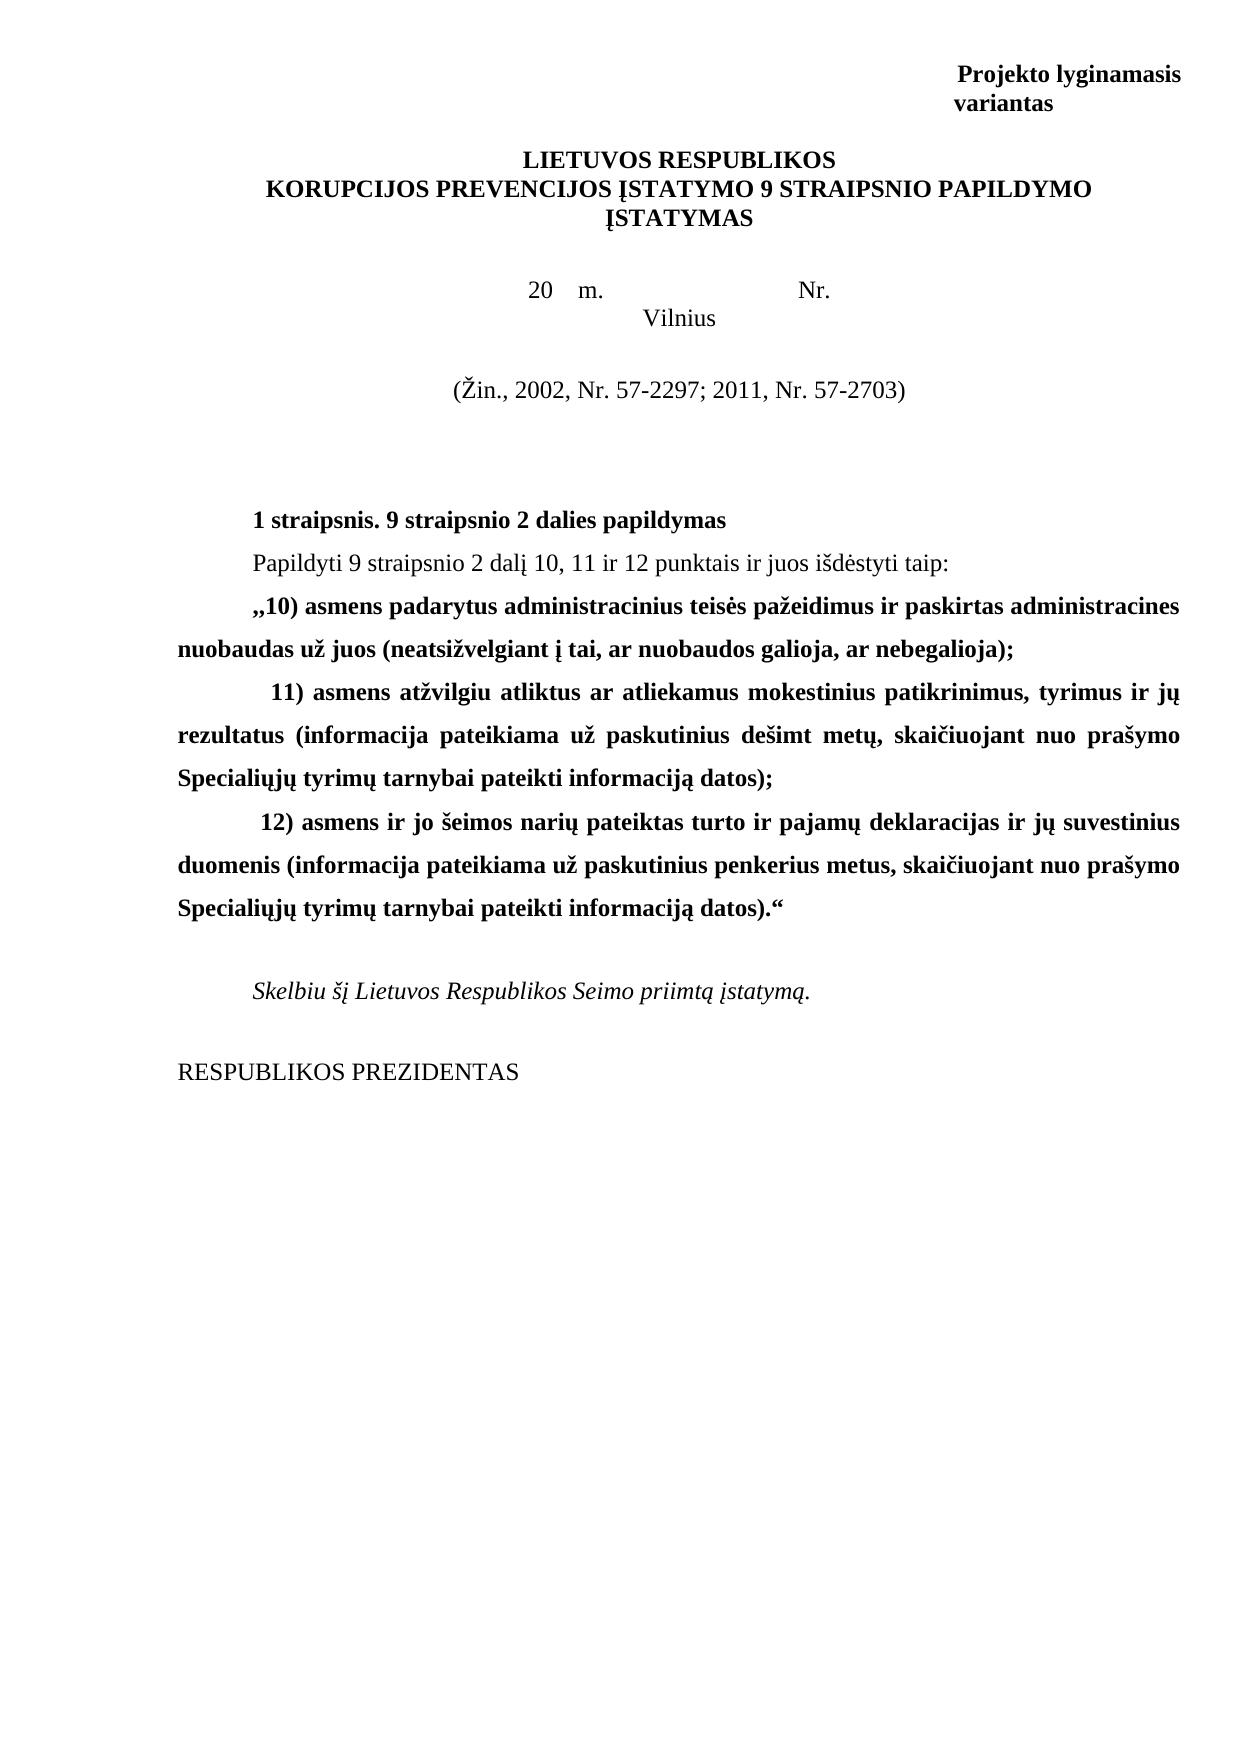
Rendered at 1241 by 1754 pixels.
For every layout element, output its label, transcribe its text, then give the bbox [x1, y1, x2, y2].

text variantas [447, 88, 1181, 117]
text 11) asmens atžvilgiu atliktus ar atliekamus mokestinius patikrinimus, tyrimus ir jų rezultatus (informacija pateikiama už paskutinius dešimt metų, skaičiuojant nuo prašymo Specialiųjų tyrimų tarnybai pateikti informaciją datos); [177, 677, 1181, 792]
text Vilnius [177, 303, 1181, 332]
text (Žin., 2002, Nr. 57-2297; 2011, Nr. 57-2703) [177, 375, 1181, 404]
text Skelbiu šį Lietuvos Respublikos Seimo priimtą įstatymą. [177, 976, 1181, 1005]
text ,,10) asmens padarytus administracinius teisės pažeidimus ir paskirtas administracines nuobaudas už juos (neatsižvelgiant į tai, ar nuobaudos galioja, ar nebegalioja); [177, 591, 1181, 663]
text Projekto lyginamasis [447, 59, 1181, 88]
text ĮSTATYMAS [177, 203, 1181, 232]
text 1 straipsnis. 9 straipsnio 2 dalies papildymas [177, 505, 1181, 533]
text 20 m. Nr. [177, 275, 1181, 303]
text 12) asmens ir jo šeimos narių pateiktas turto ir pajamų deklaracijas ir jų suvestinius duomenis (informacija pateikiama už paskutinius penkerius metus, skaičiuojant nuo prašymo Specialiųjų tyrimų tarnybai pateikti informaciją datos).“ [177, 807, 1181, 922]
text LIETUVOS RESPUBLIKOS [177, 145, 1181, 174]
text Papildyti 9 straipsnio 2 dalį 10, 11 ir 12 punktais ir juos išdėstyti taip: [177, 548, 1181, 577]
text RESPUBLIKOS PREZIDENTAS [177, 1057, 1181, 1085]
text KORUPCIJOS PREVENCIJOS ĮSTATYMO 9 STRAIPSNIO PAPILDYMO [177, 174, 1181, 203]
